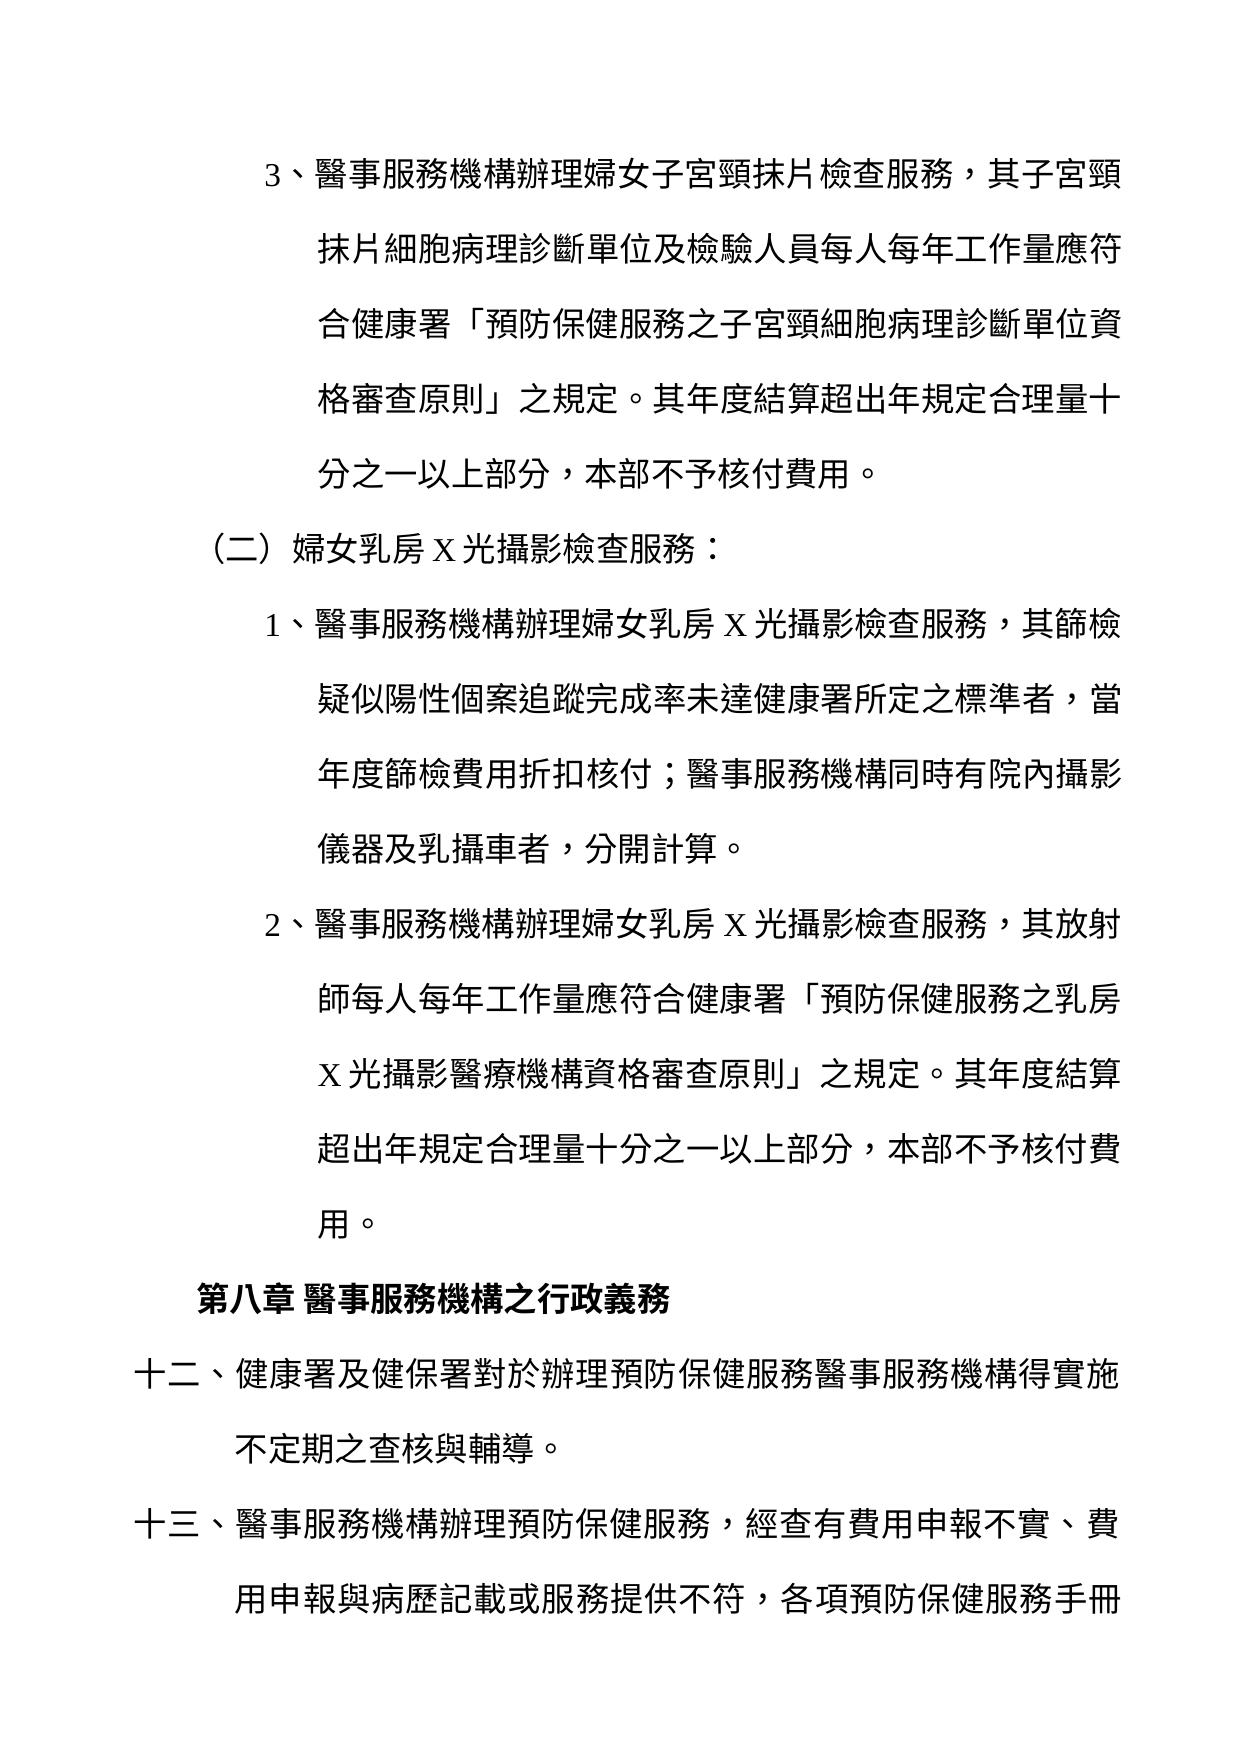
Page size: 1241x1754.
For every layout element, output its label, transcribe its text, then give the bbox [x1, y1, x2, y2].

text 1、醫事服務機構辦理婦女乳房X光攝影檢查服務，其篩檢疑似陽性個案追蹤完成率未達健康署所定之標準者，當年度篩檢費用折扣核付；醫事服務機構同時有院內攝影儀器及乳攝車者，分開計算。 [264, 584, 1122, 884]
text 2、醫事服務機構辦理婦女乳房X光攝影檢查服務，其放射師每人每年工作量應符合健康署「預防保健服務之乳房X光攝影醫療機構資格審查原則」之規定。其年度結算超出年規定合理量十分之一以上部分，本部不予核付費用。 [264, 884, 1122, 1259]
text 十三、醫事服務機構辦理預防保健服務，經查有費用申報不實、費用申報與病歷記載或服務提供不符，各項預防保健服務手冊表單、檢查紀錄結果表單之記載、登錄上傳虛偽不實，或有不正當方法招攬服務對象之情事或其他違反醫療相關法規者，本部不予核付費用，並追扣已核付之費用。 [133, 1484, 1122, 1634]
text （二）婦女乳房X光攝影檢查服務： [118, 509, 1122, 584]
text 十二、健康署及健保署對於辦理預防保健服務醫事服務機構得實施不定期之查核與輔導。 [133, 1334, 1122, 1484]
text 3、醫事服務機構辦理婦女子宮頸抹片檢查服務，其子宮頸抹片細胞病理診斷單位及檢驗人員每人每年工作量應符合健康署「預防保健服務之子宮頸細胞病理診斷單位資格審查原則」之規定。其年度結算超出年規定合理量十分之一以上部分，本部不予核付費用。 [264, 134, 1122, 509]
subtitle 第八章 醫事服務機構之行政義務 [29, 1259, 1122, 1334]
